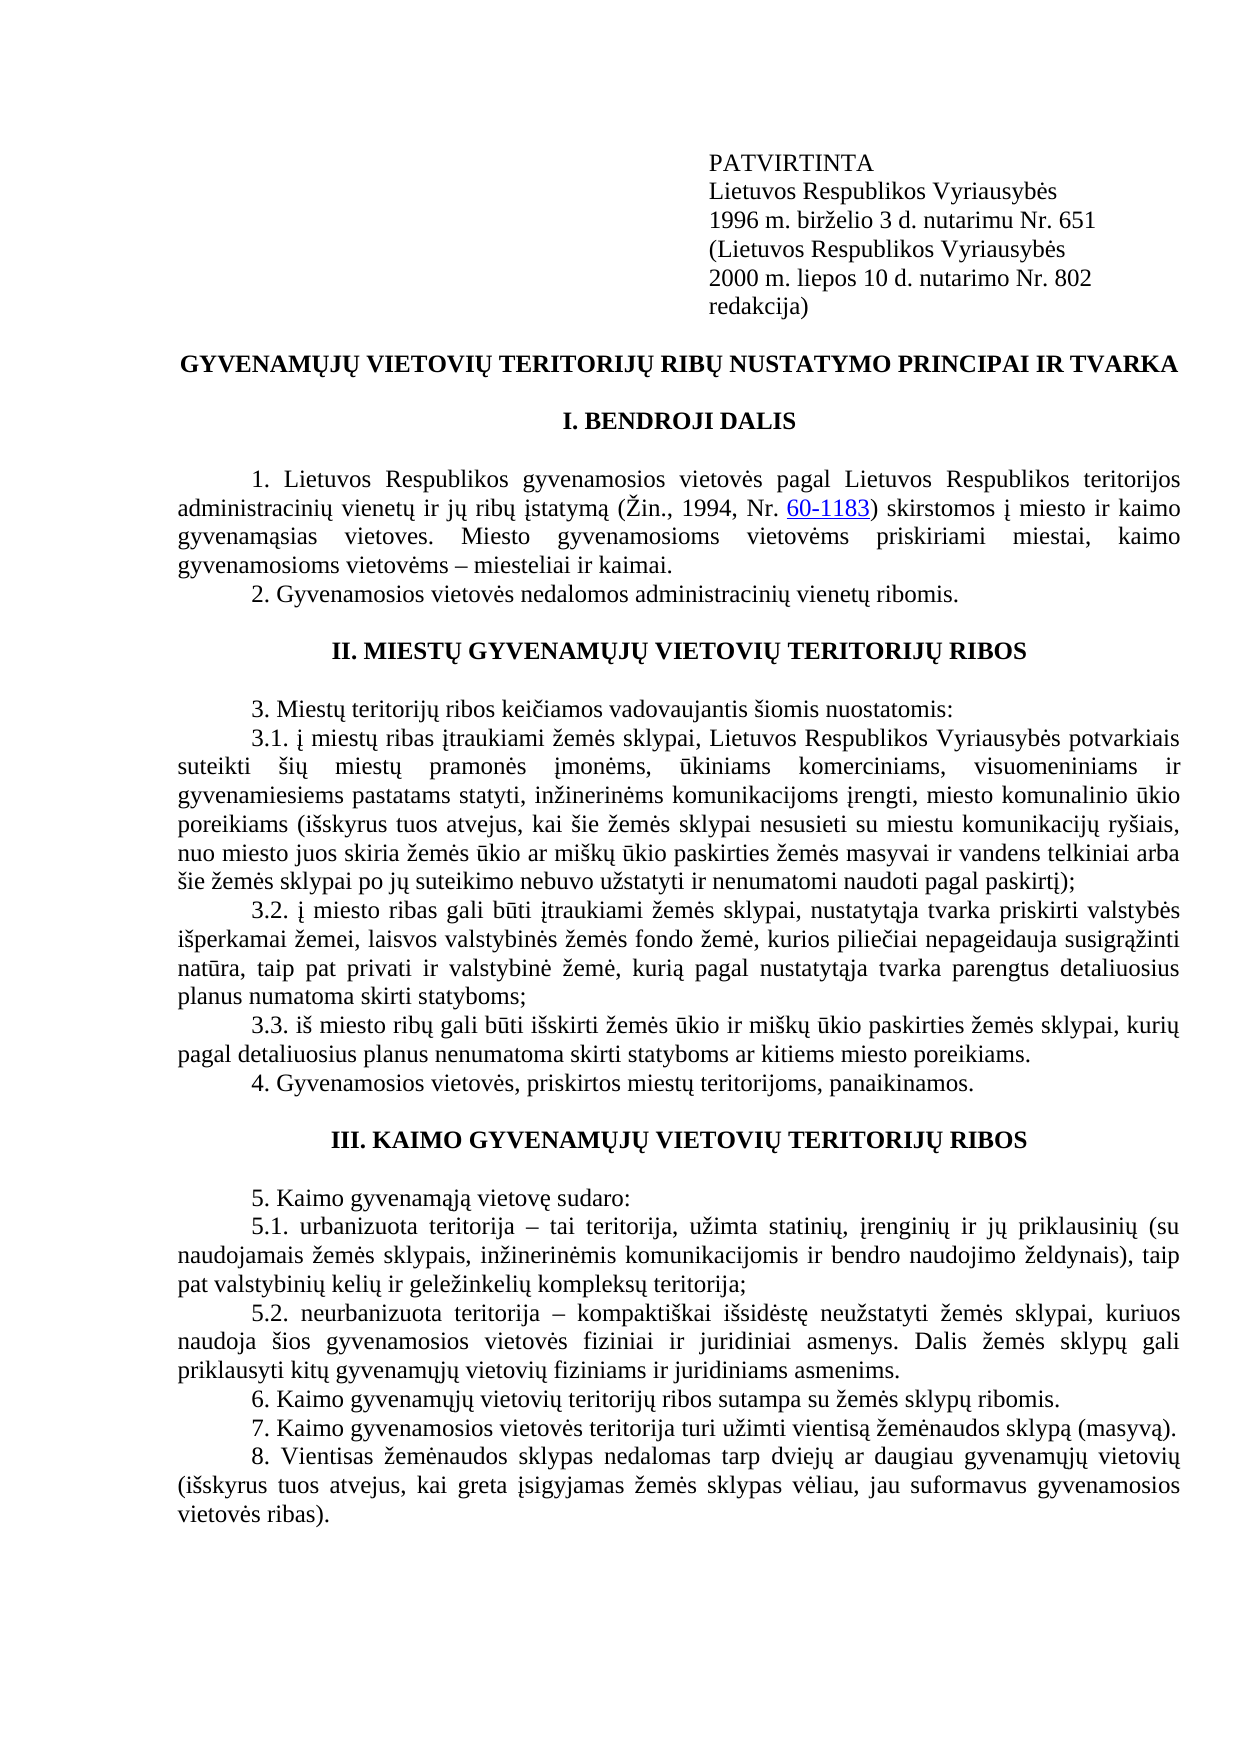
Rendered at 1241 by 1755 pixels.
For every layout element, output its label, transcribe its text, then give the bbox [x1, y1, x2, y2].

text 8. Vientisas žemėnaudos sklypas nedalomas tarp dviejų ar daugiau gyvenamųjų vietovių (išskyrus tuos atvejus, kai greta įsigyjamas žemės sklypas vėliau, jau suformavus gyvenamosios vietovės ribas). [177, 1441, 1181, 1528]
text 5. Kaimo gyvenamąją vietovę sudaro: [177, 1183, 1181, 1211]
subtitle III. Kaimo gyvenamųjų vietovių teritorijų ribos [177, 1125, 1181, 1154]
text 5.1. urbanizuota teritorija – tai teritorija, užimta statinių, įrenginių ir jų priklausinių (su naudojamais žemės sklypais, inžinerinėmis komunikacijomis ir bendro naudojimo želdynais), taip pat valstybinių kelių ir geležinkelių kompleksų teritorija; [177, 1211, 1181, 1298]
text redakcija) [177, 291, 1181, 320]
subtitle I. Bendroji dalis [177, 406, 1181, 435]
text 6. Kaimo gyvenamųjų vietovių teritorijų ribos sutampa su žemės sklypų ribomis. [177, 1384, 1181, 1413]
text Lietuvos Respublikos Vyriausybės [177, 176, 1181, 205]
text 4. Gyvenamosios vietovės, priskirtos miestų teritorijoms, panaikinamos. [177, 1068, 1181, 1096]
text Patvirtinta [177, 148, 1181, 176]
text 3.1. į miestų ribas įtraukiami žemės sklypai, Lietuvos Respublikos Vyriausybės potvarkiais suteikti šių miestų pramonės įmonėms, ūkiniams komerciniams, visuomeniniams ir gyvenamiesiems pastatams statyti, inžinerinėms komunikacijoms įrengti, miesto komunalinio ūkio poreikiams (išskyrus tuos atvejus, kai šie žemės sklypai nesusieti su miestu komunikacijų ryšiais, nuo miesto juos skiria žemės ūkio ar miškų ūkio paskirties žemės masyvai ir vandens telkiniai arba šie žemės sklypai po jų suteikimo nebuvo užstatyti ir nenumatomi naudoti pagal paskirtį); [177, 723, 1181, 895]
text 5.2. neurbanizuota teritorija – kompaktiškai išsidėstę neužstatyti žemės sklypai, kuriuos naudoja šios gyvenamosios vietovės fiziniai ir juridiniai asmenys. Dalis žemės sklypų gali priklausyti kitų gyvenamųjų vietovių fiziniams ir juridiniams asmenims. [177, 1298, 1181, 1384]
text 3. Miestų teritorijų ribos keičiamos vadovaujantis šiomis nuostatomis: [177, 694, 1181, 723]
text 1. Lietuvos Respublikos gyvenamosios vietovės pagal Lietuvos Respublikos teritorijos administracinių vienetų ir jų ribų įstatymą (Žin., 1994, Nr. 60-1183) skirstomos į miesto ir kaimo gyvenamąsias vietoves. Miesto gyvenamosioms vietovėms priskiriami miestai, kaimo gyvenamosioms vietovėms – miesteliai ir kaimai. [177, 464, 1181, 579]
subtitle II. Miestų gyvenamųjų vietovių teritorijų ribos [177, 636, 1181, 665]
text 7. Kaimo gyvenamosios vietovės teritorija turi užimti vientisą žemėnaudos sklypą (masyvą). [177, 1413, 1181, 1441]
text 2000 m. liepos 10 d. nutarimo Nr. 802 [177, 263, 1181, 291]
text 2. Gyvenamosios vietovės nedalomos administracinių vienetų ribomis. [177, 579, 1181, 608]
text GYVENAMŲJŲ VIETOVIŲ TERITORIJŲ RIBŲ NUSTATYMO PRINCIPAI IR TVARKA [177, 349, 1181, 378]
text (Lietuvos Respublikos Vyriausybės [177, 234, 1181, 263]
text 3.2. į miesto ribas gali būti įtraukiami žemės sklypai, nustatytąja tvarka priskirti valstybės išperkamai žemei, laisvos valstybinės žemės fondo žemė, kurios piliečiai nepageidauja susigrąžinti natūra, taip pat privati ir valstybinė žemė, kurią pagal nustatytąja tvarka parengtus detaliuosius planus numatoma skirti statyboms; [177, 895, 1181, 1010]
text 3.3. iš miesto ribų gali būti išskirti žemės ūkio ir miškų ūkio paskirties žemės sklypai, kurių pagal detaliuosius planus nenumatoma skirti statyboms ar kitiems miesto poreikiams. [177, 1010, 1181, 1068]
text 1996 m. birželio 3 d. nutarimu Nr. 651 [177, 205, 1181, 234]
